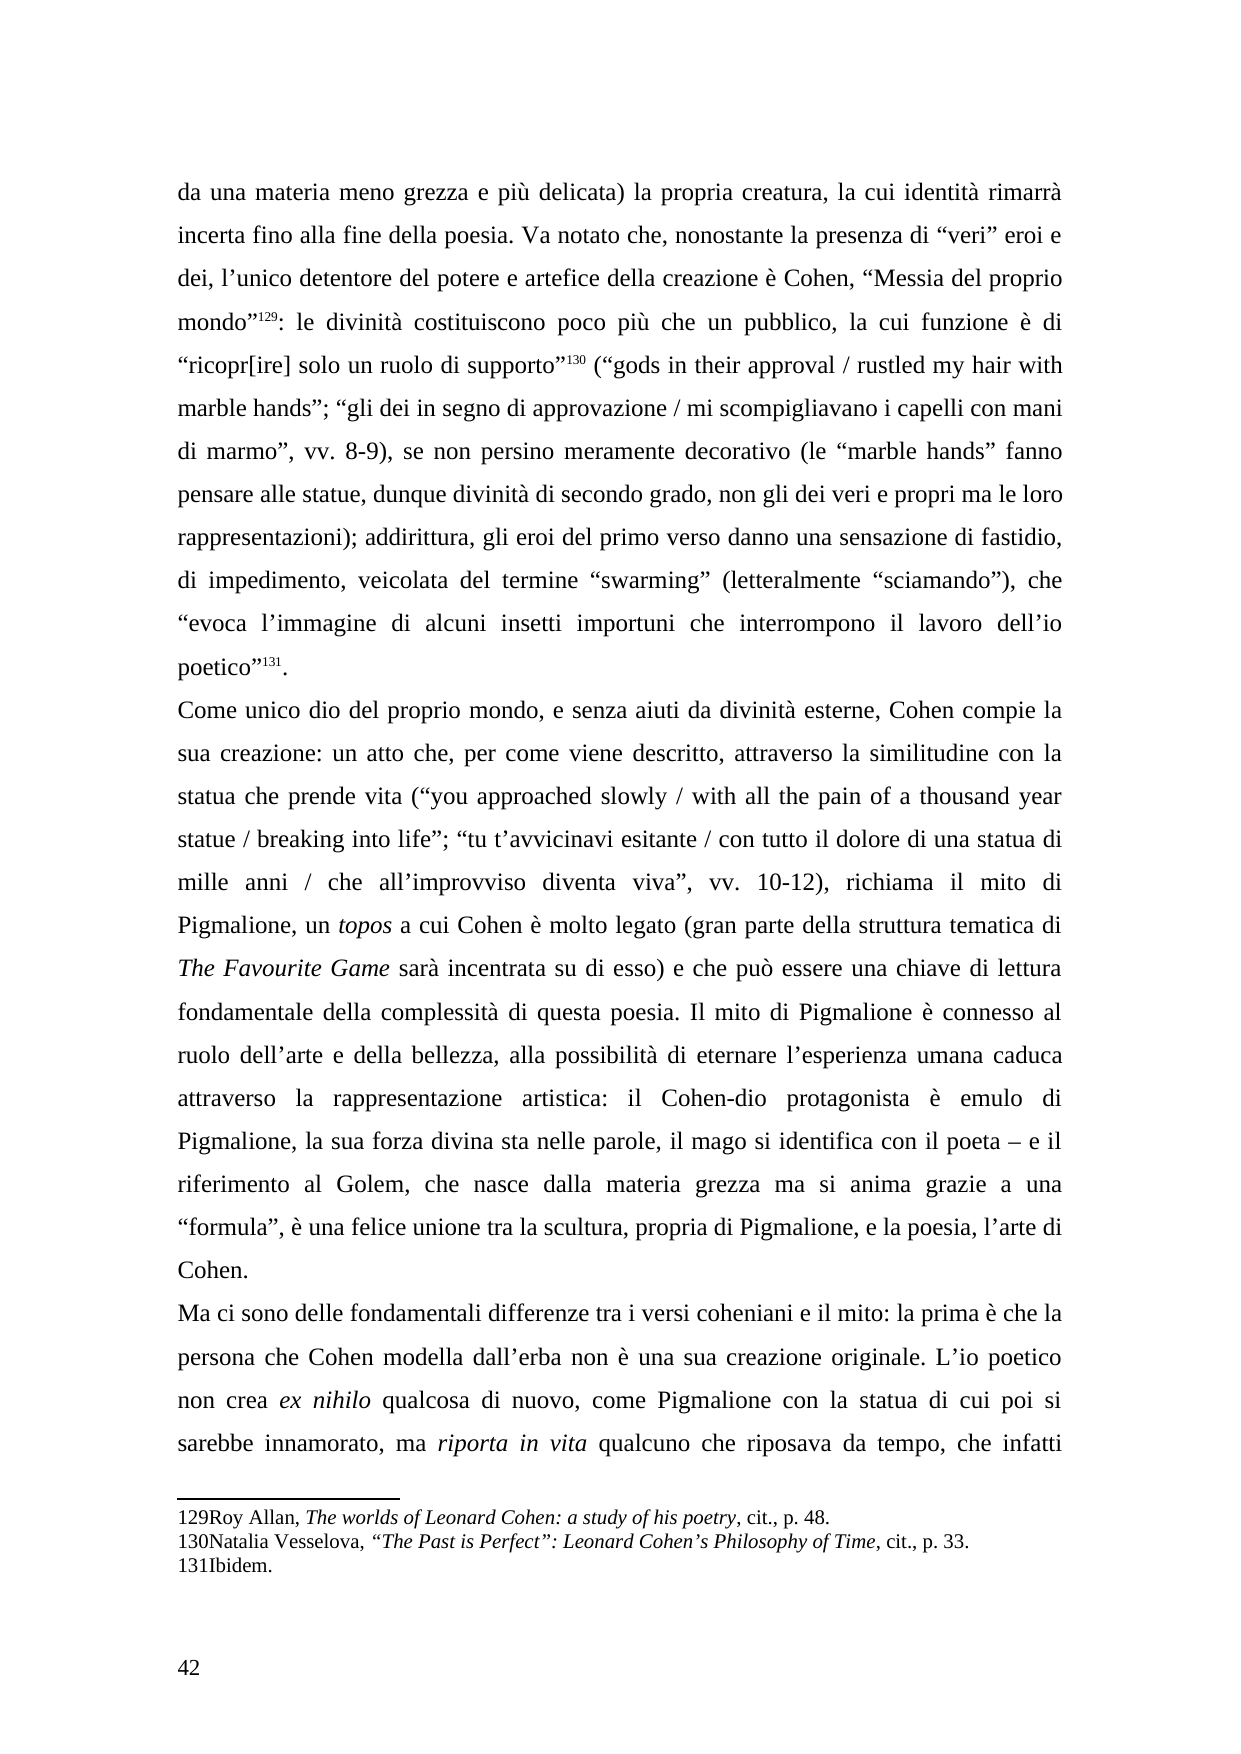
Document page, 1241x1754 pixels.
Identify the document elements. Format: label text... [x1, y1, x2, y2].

text Ibidem. [177, 1553, 1063, 1577]
text da una materia meno grezza e più delicata) la propria creatura, la cui identità rimarrà incerta fino alla fine della poesia. Va notato che, nonostante la presenza di “veri” eroi e dei, l’unico detentore del potere e artefice della creazione è Cohen, “Messia del proprio mondo”: le divinità costituiscono poco più che un pubblico, la cui funzione è di “ricopr[ire] solo un ruolo di supporto” (“gods in their approval / rustled my hair with marble hands”; “gli dei in segno di approvazione / mi scompigliavano i capelli con mani di marmo”, vv. 8-9), se non persino meramente decorativo (le “marble hands” fanno pensare alle statue, dunque divinità di secondo grado, non gli dei veri e propri ma le loro rappresentazioni); addirittura, gli eroi del primo verso danno una sensazione di fastidio, di impedimento, veicolata del termine “swarming” (letteralmente “sciamando”), che “evoca l’immagine di alcuni insetti importuni che interrompono il lavoro dell’io poetico”. [177, 177, 1063, 680]
text Come unico dio del proprio mondo, e senza aiuti da divinità esterne, Cohen compie la sua creazione: un atto che, per come viene descritto, attraverso la similitudine con la statua che prende vita (“you approached slowly / with all the pain of a thousand year statue / breaking into life”; “tu t’avvicinavi esitante / con tutto il dolore di una statua di mille anni / che all’improvviso diventa viva”, vv. 10-12), richiama il mito di Pigmalione, un topos a cui Cohen è molto legato (gran parte della struttura tematica di The Favourite Game sarà incentrata su di esso) e che può essere una chiave di lettura fondamentale della complessità di questa poesia. Il mito di Pigmalione è connesso al ruolo dell’arte e della bellezza, alla possibilità di eternare l’esperienza umana caduca attraverso la rappresentazione artistica: il Cohen-dio protagonista è emulo di Pigmalione, la sua forza divina sta nelle parole, il mago si identifica con il poeta – e il riferimento al Golem, che nasce dalla materia grezza ma si anima grazie a una “formula”, è una felice unione tra la scultura, propria di Pigmalione, e la poesia, l’arte di Cohen. [177, 695, 1063, 1284]
text Roy Allan, The worlds of Leonard Cohen: a study of his poetry, cit., p. 48. [177, 1504, 1063, 1529]
text Ma ci sono delle fondamentali differenze tra i versi coheniani e il mito: la prima è che la persona che Cohen modella dall’erba non è una sua creazione originale. L’io poetico non crea ex nihilo qualcosa di nuovo, come Pigmalione con la statua di cui poi si sarebbe innamorato, ma riporta in vita qualcuno che riposava da tempo, che infatti [177, 1298, 1063, 1457]
text Natalia Vesselova, “The Past is Perfect”: Leonard Cohen’s Philosophy of Time, cit., p. 33. [177, 1529, 1063, 1553]
